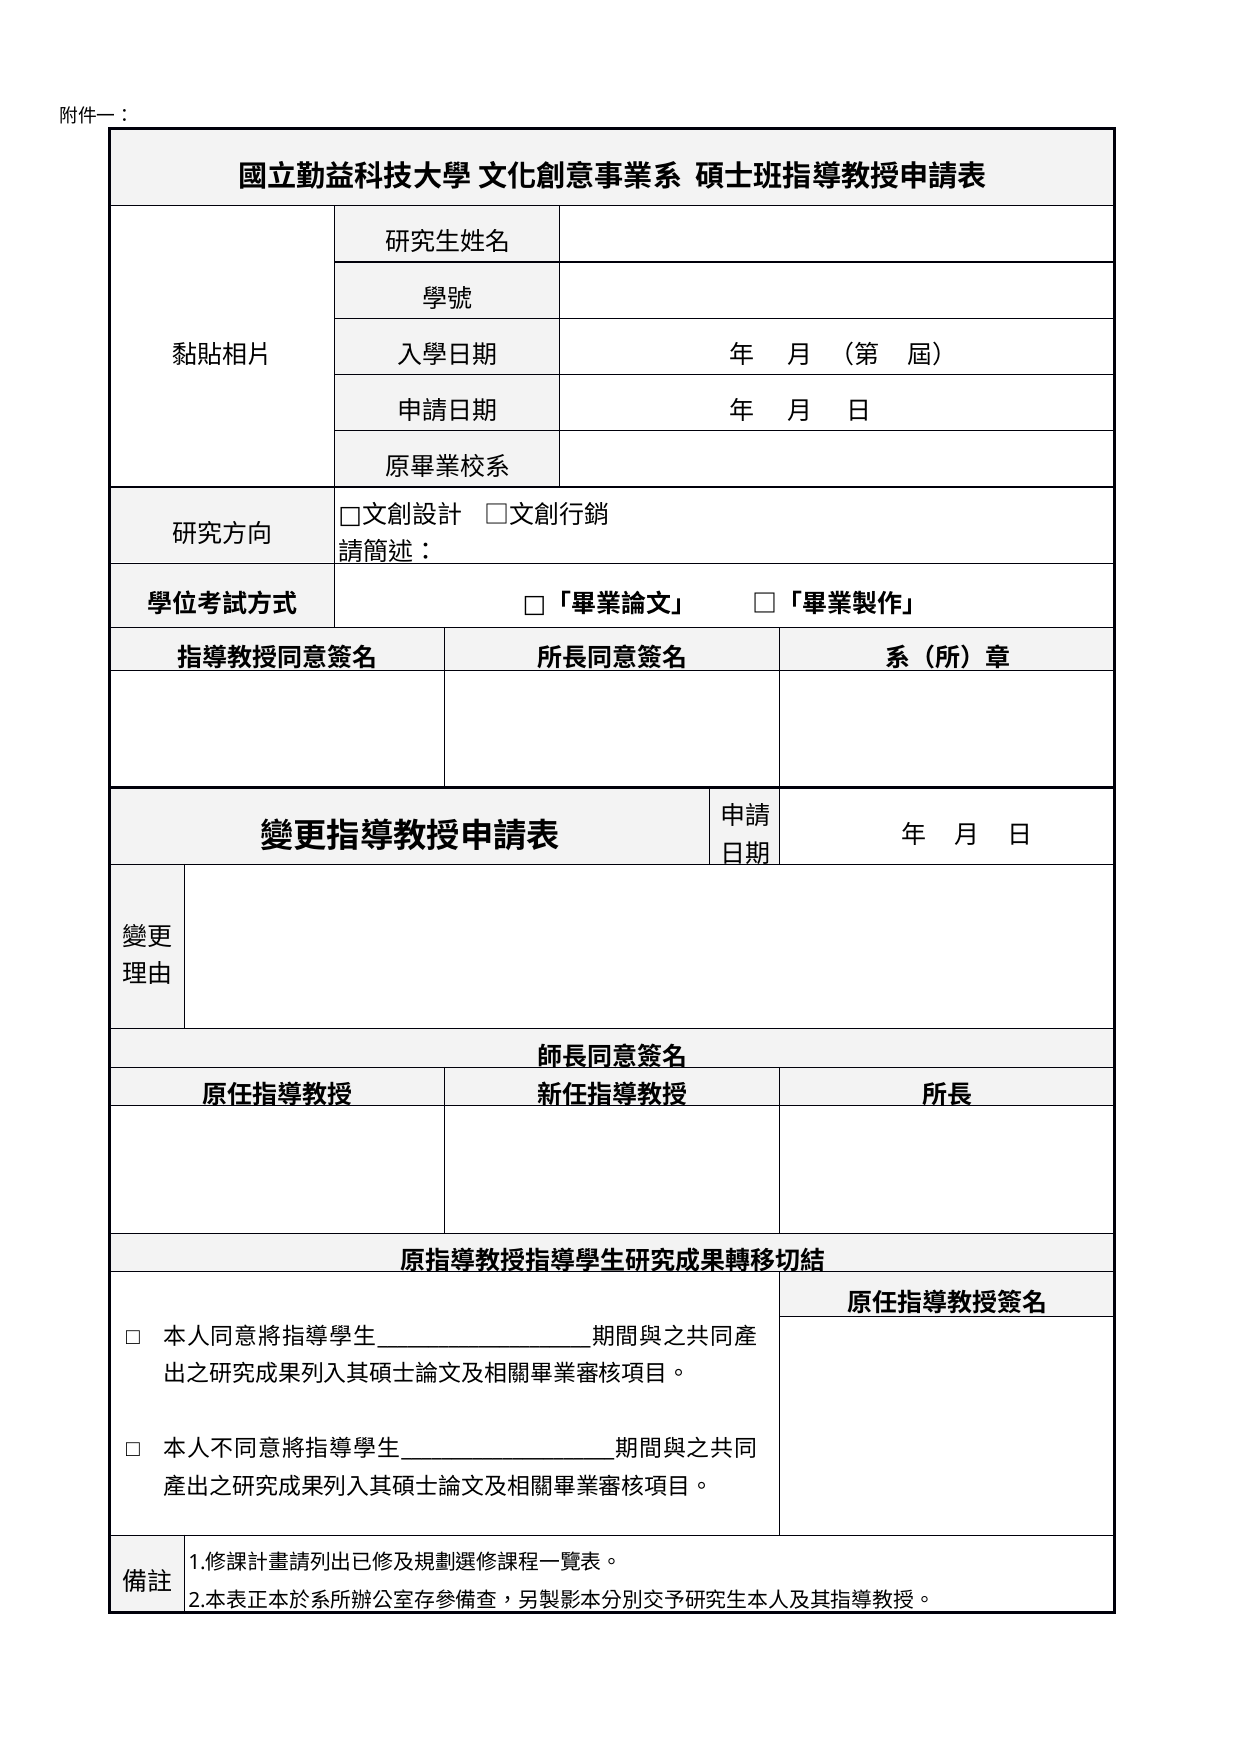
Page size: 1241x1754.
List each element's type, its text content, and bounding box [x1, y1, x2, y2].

table_cell 原指導教授指導學生研究成果轉移切結 [111, 1234, 1113, 1271]
table_cell 新任指導教授 [445, 1068, 779, 1105]
table_cell [560, 206, 1113, 261]
table_cell 原任指導教授 [111, 1068, 444, 1105]
table_cell [445, 671, 779, 786]
table_cell 原畢業校系 [335, 431, 559, 486]
table_cell 學位考試方式 [111, 564, 334, 627]
table_cell [111, 671, 444, 786]
table_cell 黏貼相片 [111, 206, 334, 486]
table_cell 變更理由 [111, 865, 184, 1028]
table_cell [780, 1317, 1113, 1534]
table_cell 指導教授同意簽名 [111, 628, 444, 670]
table_cell 師長同意簽名 [111, 1029, 1113, 1067]
table_cell 研究生姓名 [335, 206, 559, 261]
table_cell □「畢業論文」 □「畢業製作」 [335, 564, 1113, 627]
table_cell [560, 263, 1113, 318]
table_cell [780, 1106, 1113, 1232]
table_cell 本人同意將指導學生_____________________期間與之共同產出之研究成果列入其碩士論文及相關畢業審核項目。 本人不同意將指導學生_____________________期間與之共同產出之研究成果列入其碩士論文及相關畢業審核項目。 [111, 1272, 779, 1534]
table_cell 申請日期 [335, 375, 559, 430]
table_cell 年 月 （第 屆） [560, 319, 1113, 374]
table_cell [560, 431, 1113, 486]
text 附件一： [59, 89, 1165, 127]
table_cell 入學日期 [335, 319, 559, 374]
table_cell □文創設計 □文創行銷 請簡述： [335, 488, 1113, 562]
table_header 國立勤益科技大學 文化創意事業系 碩士班指導教授申請表 [111, 130, 1113, 205]
table_cell 系（所）章 [780, 628, 1113, 670]
table_cell 年 月 日 [560, 375, 1113, 430]
table_cell 申請日期 [710, 789, 779, 864]
table_cell [445, 1106, 779, 1232]
table_cell 變更指導教授申請表 [111, 789, 709, 864]
table_cell 年 月 日 [780, 789, 1113, 864]
table_cell 學號 [335, 263, 559, 318]
table_cell 所長 [780, 1068, 1113, 1105]
table_cell 所長同意簽名 [445, 628, 779, 670]
table_cell 備註 [111, 1536, 184, 1611]
table_cell 原任指導教授簽名 [780, 1272, 1113, 1316]
table_cell [111, 1106, 444, 1232]
table_cell 研究方向 [111, 488, 334, 562]
table_cell 1.修課計畫請列出已修及規劃選修課程一覽表。 2.本表正本於系所辦公室存參備查，另製影本分別交予研究生本人及其指導教授。 [185, 1536, 1113, 1611]
table_cell [780, 671, 1113, 786]
table_cell [185, 865, 1113, 1028]
